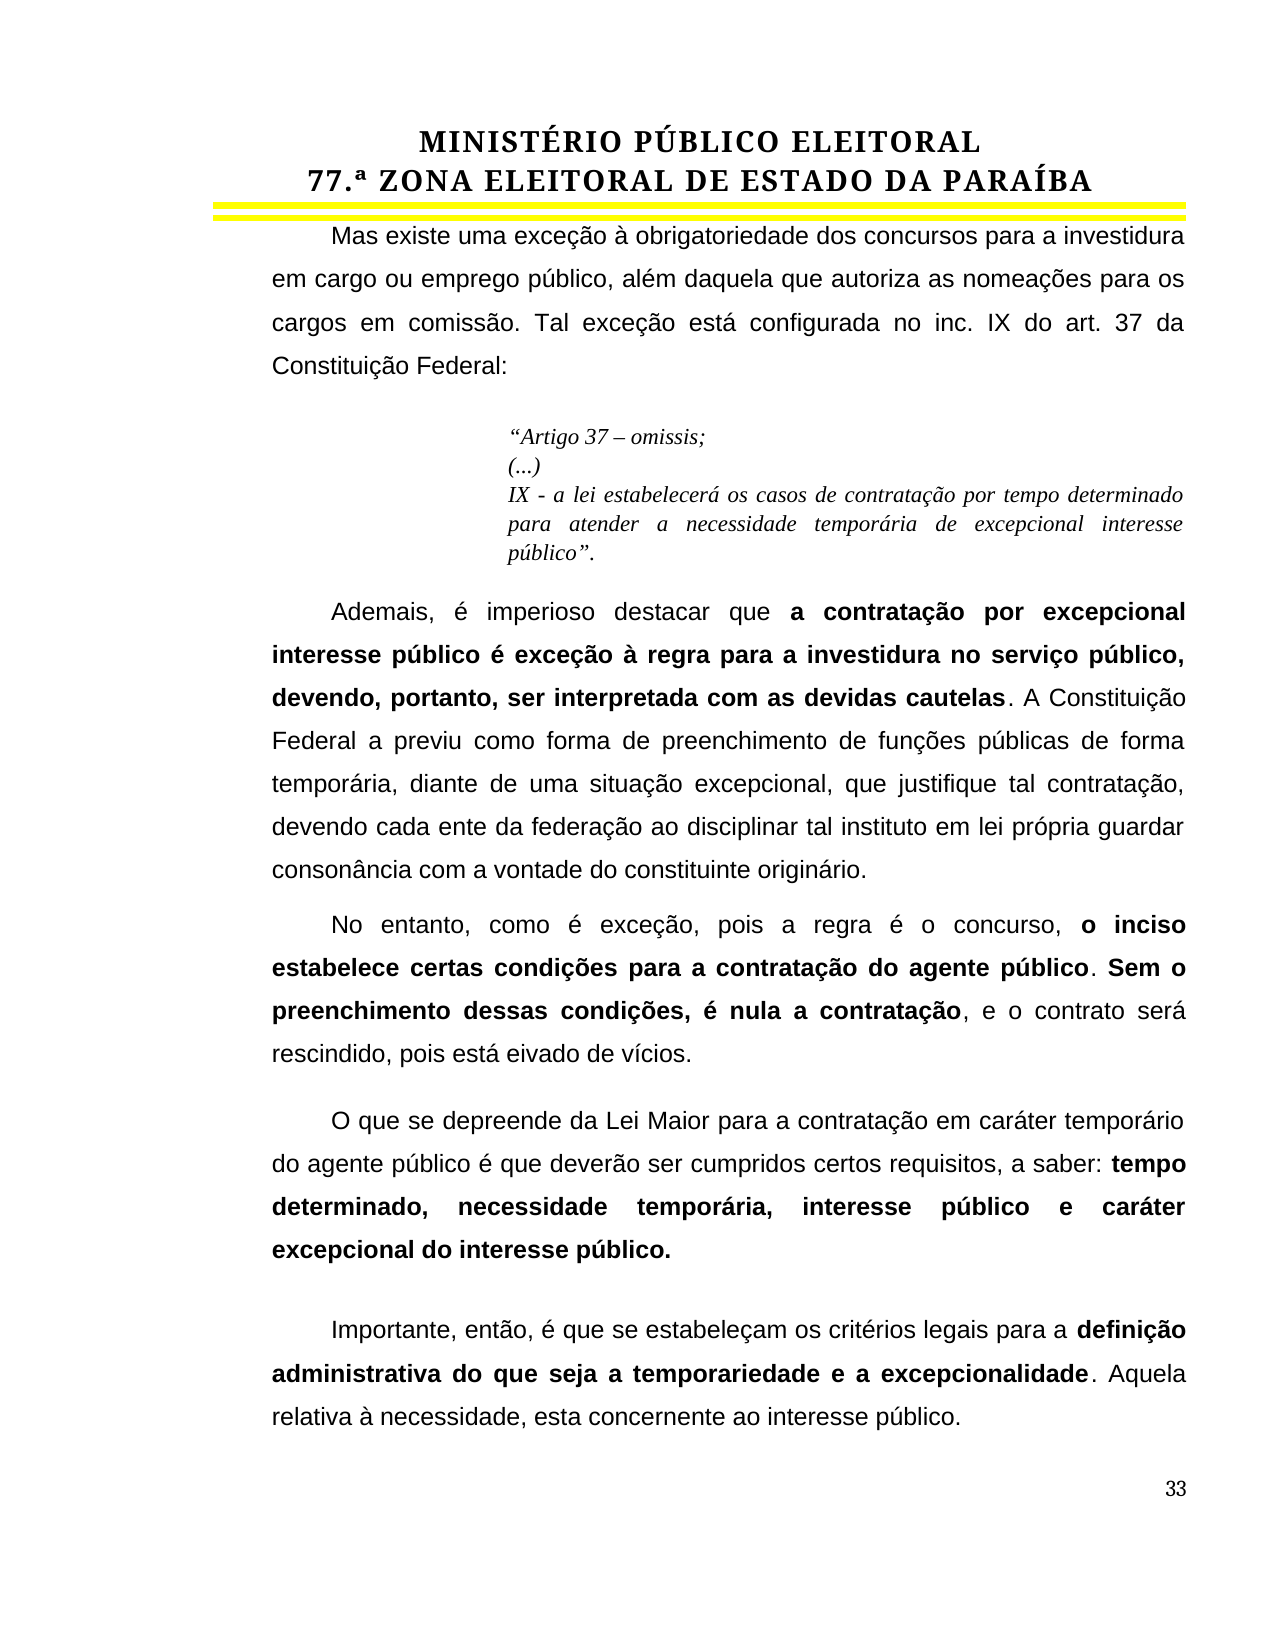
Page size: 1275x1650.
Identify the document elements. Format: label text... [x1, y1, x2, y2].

text Importante, então, é que se estabeleçam os critérios legais para a definição administrativa do que seja a temporariedade e a excepcionalidade. Aquela relativa à necessidade, esta concernente ao interesse público. [272, 1315, 1186, 1430]
text Ademais, é imperioso destacar que a contratação por excepcional interesse público é exceção à regra para a investidura no serviço público, devendo, portanto, ser interpretada com as devidas cautelas. A Constituição Federal a previu como forma de preenchimento de funções públicas de forma temporária, diante de uma situação excepcional, que justifique tal contratação, devendo cada ente da federação ao disciplinar tal instituto em lei própria guardar consonância com a vontade do constituinte originário. [272, 596, 1186, 884]
text No entanto, como é exceção, pois a regra é o concurso, o inciso estabelece certas condições para a contratação do agente público. Sem o preenchimento dessas condições, é nula a contratação, e o contrato será rescindido, pois está eivado de vícios. [272, 910, 1186, 1068]
text O que se depreende da Lei Maior para a contratação em caráter temporário do agente público é que deverão ser cumpridos certos requisitos, a saber: tempo determinado, necessidade temporária, interesse público e caráter excepcional do interesse público. [272, 1106, 1186, 1264]
text (...) [508, 452, 1186, 478]
text Mas existe uma exceção à obrigatoriedade dos concursos para a investidura em cargo ou emprego público, além daquela que autoriza as nomeações para os cargos em comissão. Tal exceção está configurada no inc. IX do art. 37 da Constituição Federal: [272, 221, 1186, 379]
text “Artigo 37 – omissis; [508, 423, 1186, 449]
text IX - a lei estabelecerá os casos de contratação por tempo determinado para atender a necessidade temporária de excepcional interesse público”. [508, 481, 1186, 565]
